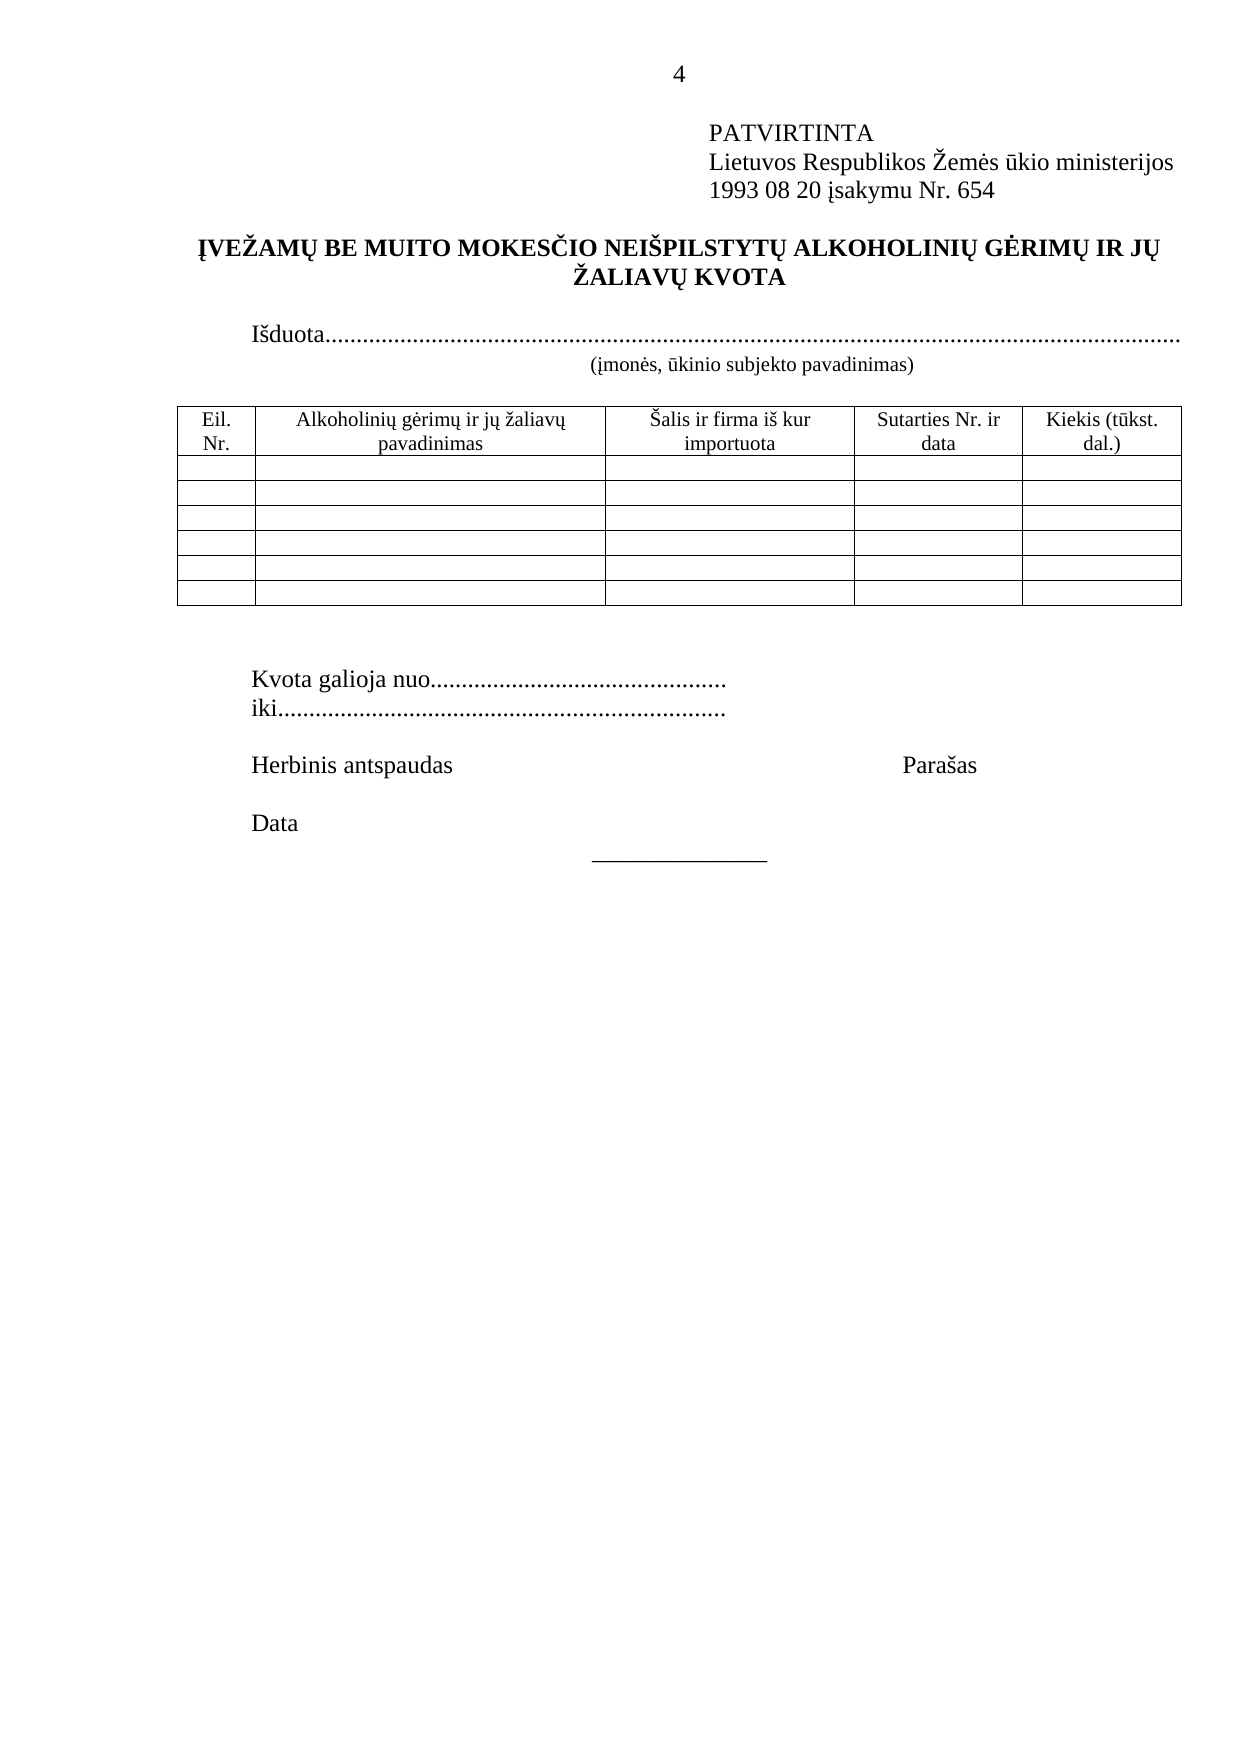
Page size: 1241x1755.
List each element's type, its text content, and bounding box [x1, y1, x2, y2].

table_header Eil. Nr. [178, 407, 255, 455]
table_cell [1023, 481, 1181, 505]
table_cell [1023, 506, 1181, 530]
table_cell [855, 581, 1022, 605]
table_cell [178, 506, 255, 530]
table_header Šalis ir firma iš kur importuota [606, 407, 854, 455]
text Data [177, 808, 1181, 836]
table_cell [606, 506, 854, 530]
text Išduota [177, 319, 1181, 348]
table_cell [178, 556, 255, 580]
table_cell [855, 506, 1022, 530]
text (įmonės, ūkinio subjekto pavadinimas) [177, 348, 1181, 377]
table_cell [256, 556, 605, 580]
table_cell [1023, 556, 1181, 580]
table_cell [256, 506, 605, 530]
table_cell [855, 556, 1022, 580]
table_cell [178, 481, 255, 505]
table_cell [256, 581, 605, 605]
text Lietuvos Respublikos Žemės ūkio ministerijos [177, 147, 1181, 176]
table_cell [178, 581, 255, 605]
table_cell [1023, 581, 1181, 605]
table_header Kiekis (tūkst. dal.) [1023, 407, 1181, 455]
table_cell [606, 531, 854, 555]
table_cell [606, 456, 854, 480]
text iki [177, 693, 1181, 721]
text 1993 08 20 įsakymu Nr. 654 [177, 176, 1181, 204]
text Herbinis antspaudas Parašas [177, 750, 1181, 779]
table_cell [178, 456, 255, 480]
table_cell [855, 531, 1022, 555]
text PATVIRTINTA [177, 118, 1181, 147]
table_cell [256, 456, 605, 480]
text ĮVEŽAMŲ BE MUITO MOKESČIO NEIŠPILSTYTŲ ALKOHOLINIŲ GĖRIMŲ IR JŲ ŽALIAVŲ KVOTA [177, 233, 1181, 291]
table_header Alkoholinių gėrimų ir jų žaliavų pavadinimas [256, 407, 605, 455]
table_cell [606, 556, 854, 580]
table_cell [1023, 531, 1181, 555]
text Kvota galioja nuo [177, 664, 1181, 693]
table_cell [256, 481, 605, 505]
table_cell [178, 531, 255, 555]
table_cell [855, 481, 1022, 505]
table_cell [606, 481, 854, 505]
text ______________ [177, 836, 1181, 865]
table_header Sutarties Nr. ir data [855, 407, 1022, 455]
table_cell [256, 531, 605, 555]
table_cell [1023, 456, 1181, 480]
table_cell [606, 581, 854, 605]
table_cell [855, 456, 1022, 480]
